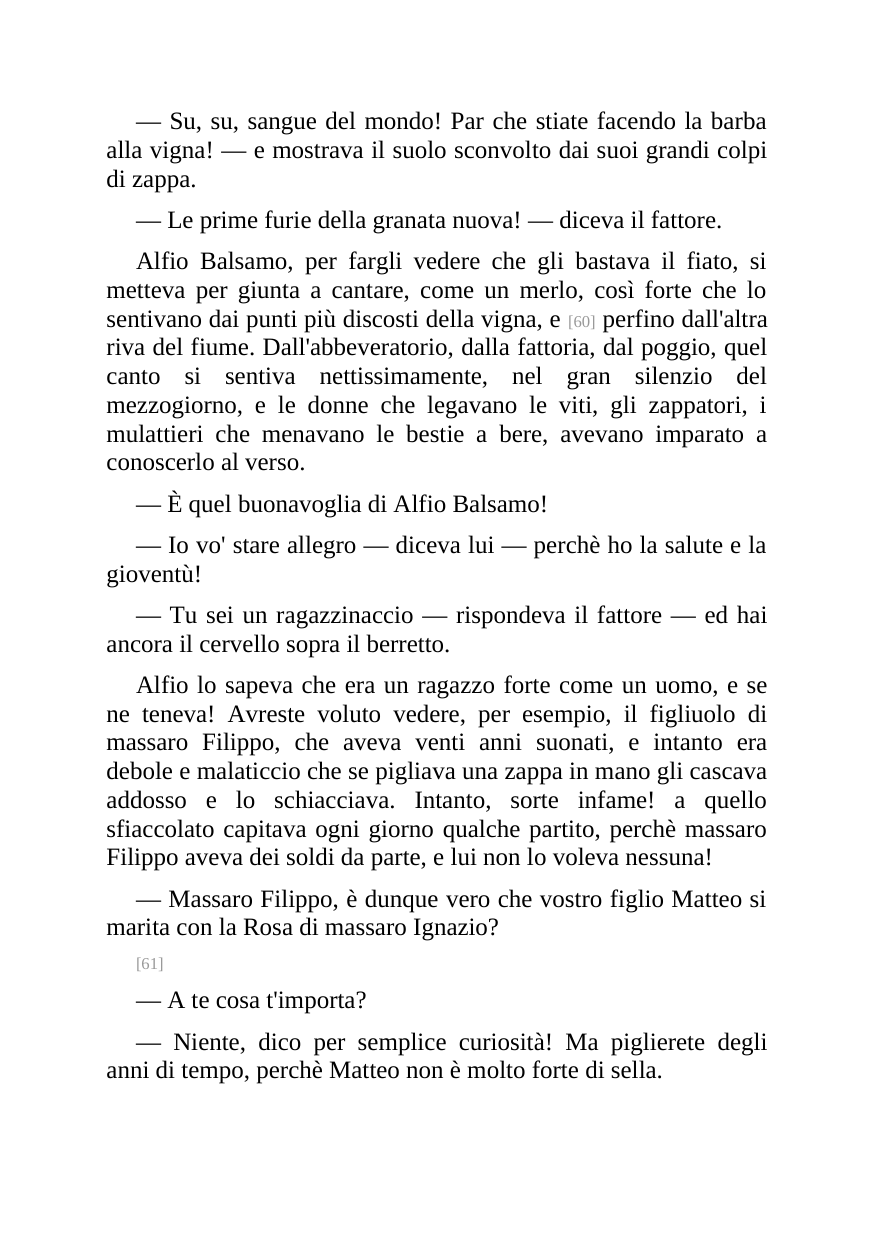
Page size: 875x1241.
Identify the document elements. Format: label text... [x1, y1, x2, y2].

text — È quel buonavoglia di Alfio Balsamo! [106, 489, 768, 517]
text — A te cosa t'importa? [106, 985, 768, 1014]
text [61] [106, 954, 136, 973]
text Alfio Balsamo, per fargli vedere che gli bastava il fiato, si metteva per giunta a cantare, come un merlo, così forte che lo sentivano dai punti più discosti della vigna, e [60] perfino dall'altra riva del fiume. Dall'abbeveratorio, dalla fattoria, dal poggio, quel canto si sentiva nettissimamente, nel gran silenzio del mezzogiorno, e le donne che legavano le viti, gli zappatori, i mulattieri che menavano le bestie a bere, avevano imparato a conoscerlo al verso. [106, 246, 768, 476]
text — Le prime furie della granata nuova! — diceva il fattore. [106, 205, 768, 234]
text — Tu sei un ragazzinaccio — rispondeva il fattore — ed hai ancora il cervello sopra il berretto. [106, 600, 768, 657]
text — Su, su, sangue del mondo! Par che stiate facendo la barba alla vigna! — e mostrava il suolo sconvolto dai suoi grandi colpi di zappa. [106, 106, 768, 192]
text — Niente, dico per semplice curiosità! Ma piglierete degli anni di tempo, perchè Matteo non è molto forte di sella. [106, 1027, 768, 1084]
text Alfio lo sapeva che era un ragazzo forte come un uomo, e se ne teneva! Avreste voluto vedere, per esempio, il figliuolo di massaro Filippo, che aveva venti anni suonati, e intanto era debole e malaticcio che se pigliava una zappa in mano gli cascava addosso e lo schiacciava. Intanto, sorte infame! a quello sfiaccolato capitava ogni giorno qualche partito, perchè massaro Filippo aveva dei soldi da parte, e lui non lo voleva nessuna! [106, 670, 768, 871]
text — Massaro Filippo, è dunque vero che vostro figlio Matteo si marita con la Rosa di massaro Ignazio? [106, 884, 768, 941]
text — Io vo' stare allegro — diceva lui — perchè ho la salute e la gioventù! [106, 530, 768, 587]
text [61] [164, 954, 768, 973]
